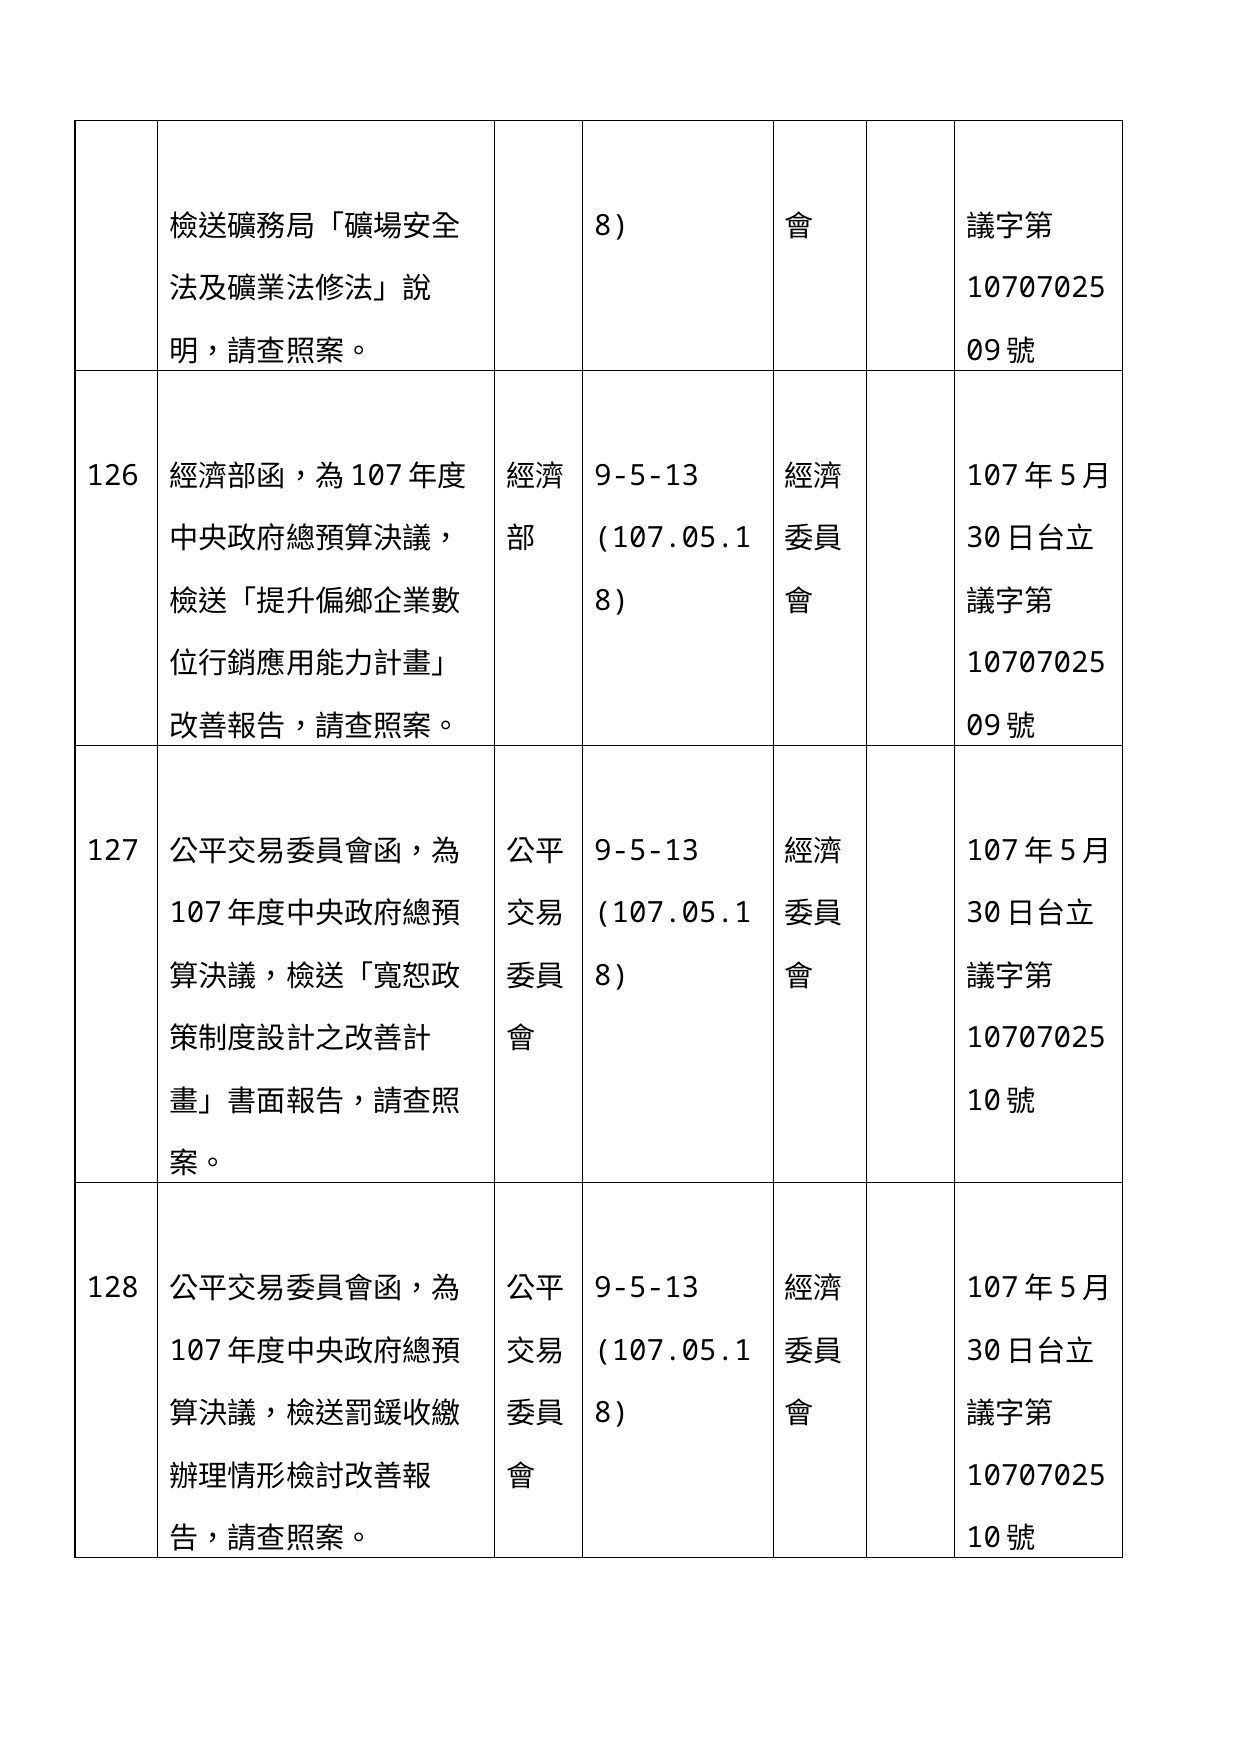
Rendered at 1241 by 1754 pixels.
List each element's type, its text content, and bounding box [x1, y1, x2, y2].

table_cell [867, 371, 954, 744]
table_cell 9-5-13 (107.05.18) [583, 746, 773, 1182]
table_cell [867, 1183, 954, 1557]
table_cell 會 [774, 121, 866, 369]
table_cell 公平交易委員會 [495, 746, 582, 1182]
table_cell 經濟委員會 [774, 371, 866, 744]
table_cell 公平交易委員會函，為107年度中央政府總預算決議，檢送罰鍰收繳辦理情形檢討改善報告，請查照案。 [158, 1183, 494, 1557]
table_cell 公平交易委員會 [495, 1183, 582, 1557]
table_cell [76, 121, 157, 369]
table_cell 107年5月30日台立議字第1070702509號 [955, 371, 1122, 744]
table_cell 8) [583, 121, 773, 369]
table_cell 128 [76, 1183, 157, 1557]
table_cell 107年5月30日台立議字第1070702510號 [955, 746, 1122, 1182]
table_cell 經濟部函，為107年度中央政府總預算決議，檢送「提升偏鄉企業數位行銷應用能力計畫」改善報告，請查照案。 [158, 371, 494, 744]
table_cell 經濟委員會 [774, 1183, 866, 1557]
table_cell 9-5-13 (107.05.18) [583, 371, 773, 744]
table_cell 127 [76, 746, 157, 1182]
table_cell 126 [76, 371, 157, 744]
table_cell 檢送礦務局「礦場安全法及礦業法修法」說明，請查照案。 [158, 121, 494, 369]
table_cell [495, 121, 582, 369]
table_cell 公平交易委員會函，為107年度中央政府總預算決議，檢送「寬恕政策制度設計之改善計畫」書面報告，請查照案。 [158, 746, 494, 1182]
table_cell 9-5-13 (107.05.18) [583, 1183, 773, 1557]
table_cell 經濟部 [495, 371, 582, 744]
table_cell 107年5月30日台立議字第1070702510號 [955, 1183, 1122, 1557]
table_cell [867, 746, 954, 1182]
table_cell [867, 121, 954, 369]
table_cell 經濟委員會 [774, 746, 866, 1182]
table_cell 議字第1070702509號 [955, 121, 1122, 369]
